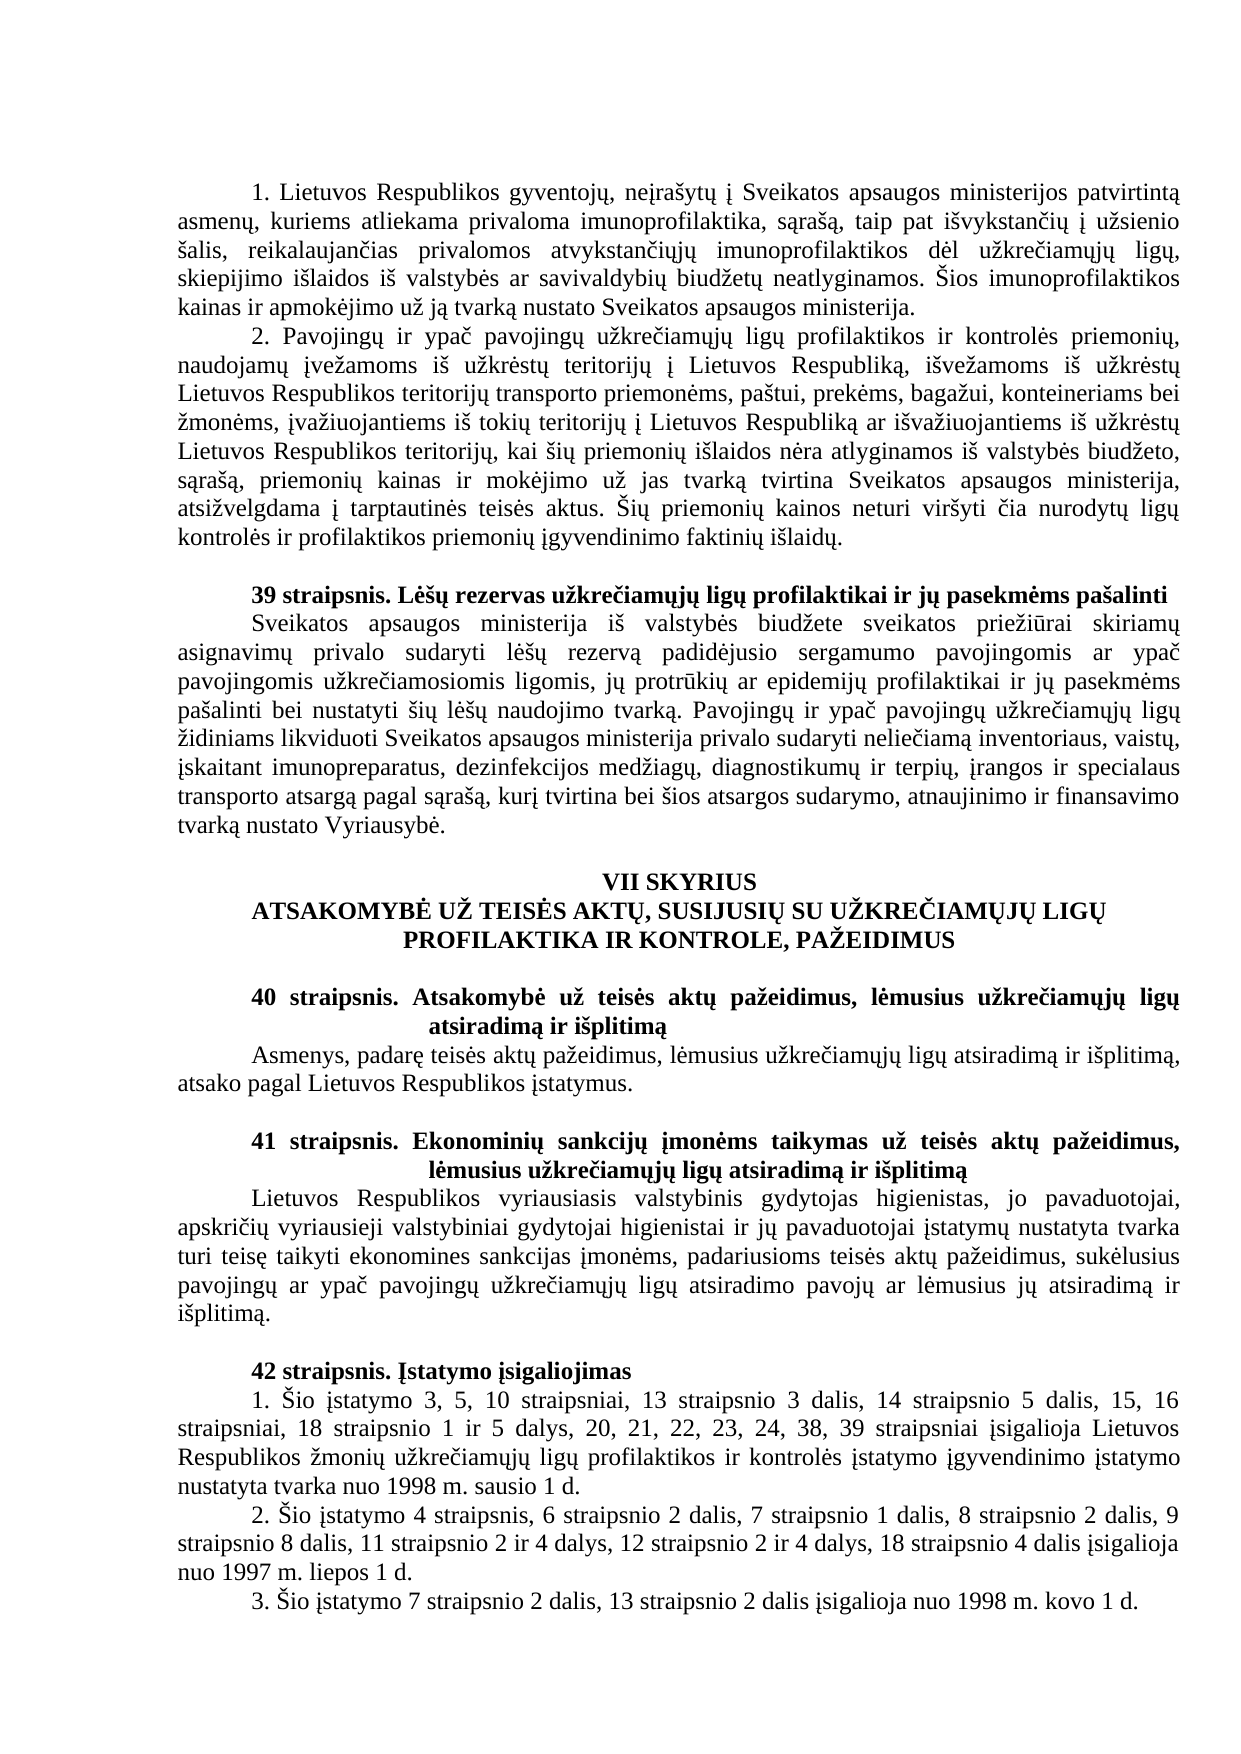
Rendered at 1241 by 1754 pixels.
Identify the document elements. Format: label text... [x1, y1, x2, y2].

text 1. Lietuvos Respublikos gyventojų, neįrašytų į Sveikatos apsaugos ministerijos patvirtintą asmenų, kuriems atliekama privaloma imunoprofilaktika, sąrašą, taip pat išvykstančių į užsienio šalis, reikalaujančias privalomos atvykstančiųjų imunoprofilaktikos dėl užkrečiamųjų ligų, skiepijimo išlaidos iš valstybės ar savivaldybių biudžetų neatlyginamos. Šios imunoprofilaktikos kainas ir apmokėjimo už ją tvarką nustato Sveikatos apsaugos ministerija. [177, 177, 1181, 321]
text Asmenys, padarę teisės aktų pažeidimus, lėmusius užkrečiamųjų ligų atsiradimą ir išplitimą, atsako pagal Lietuvos Respublikos įstatymus. [177, 1040, 1181, 1097]
text Lietuvos Respublikos vyriausiasis valstybinis gydytojas higienistas, jo pavaduotojai, apskričių vyriausieji valstybiniai gydytojai higienistai ir jų pavaduotojai įstatymų nustatyta tvarka turi teisę taikyti ekonomines sankcijas įmonėms, padariusioms teisės aktų pažeidimus, sukėlusius pavojingų ar ypač pavojingų užkrečiamųjų ligų atsiradimo pavojų ar lėmusius jų atsiradimą ir išplitimą. [177, 1183, 1181, 1327]
text ATSAKOMYBĖ UŽ TEISĖS AKTŲ, SUSIJUSIŲ SU UŽKREČIAMŲJŲ LIGŲ PROFILAKTIKA IR KONTROLE, PAŽEIDIMUS [177, 896, 1181, 953]
text 2. Pavojingų ir ypač pavojingų užkrečiamųjų ligų profilaktikos ir kontrolės priemonių, naudojamų įvežamoms iš užkrėstų teritorijų į Lietuvos Respubliką, išvežamoms iš užkrėstų Lietuvos Respublikos teritorijų transporto priemonėms, paštui, prekėms, bagažui, konteineriams bei žmonėms, įvažiuojantiems iš tokių teritorijų į Lietuvos Respubliką ar išvažiuojantiems iš užkrėstų Lietuvos Respublikos teritorijų, kai šių priemonių išlaidos nėra atlyginamos iš valstybės biudžeto, sąrašą, priemonių kainas ir mokėjimo už jas tvarką tvirtina Sveikatos apsaugos ministerija, atsižvelgdama į tarptautinės teisės aktus. Šių priemonių kainos neturi viršyti čia nurodytų ligų kontrolės ir profilaktikos priemonių įgyvendinimo faktinių išlaidų. [177, 321, 1181, 551]
text 39 straipsnis. Lėšų rezervas užkrečiamųjų ligų profilaktikai ir jų pasekmėms pašalinti [177, 580, 1181, 608]
text Sveikatos apsaugos ministerija iš valstybės biudžete sveikatos priežiūrai skiriamų asignavimų privalo sudaryti lėšų rezervą padidėjusio sergamumo pavojingomis ar ypač pavojingomis užkrečiamosiomis ligomis, jų protrūkių ar epidemijų profilaktikai ir jų pasekmėms pašalinti bei nustatyti šių lėšų naudojimo tvarką. Pavojingų ir ypač pavojingų užkrečiamųjų ligų židiniams likviduoti Sveikatos apsaugos ministerija privalo sudaryti neliečiamą inventoriaus, vaistų, įskaitant imunopreparatus, dezinfekcijos medžiagų, diagnostikumų ir terpių, įrangos ir specialaus transporto atsargą pagal sąrašą, kurį tvirtina bei šios atsargos sudarymo, atnaujinimo ir finansavimo tvarką nustato Vyriausybė. [177, 608, 1181, 838]
text 3. Šio įstatymo 7 straipsnio 2 dalis, 13 straipsnio 2 dalis įsigalioja nuo 1998 m. kovo 1 d. [177, 1586, 1181, 1615]
text 1. Šio įstatymo 3, 5, 10 straipsniai, 13 straipsnio 3 dalis, 14 straipsnio 5 dalis, 15, 16 straipsniai, 18 straipsnio 1 ir 5 dalys, 20, 21, 22, 23, 24, 38, 39 straipsniai įsigalioja Lietuvos Respublikos žmonių užkrečiamųjų ligų profilaktikos ir kontrolės įstatymo įgyvendinimo įstatymo nustatyta tvarka nuo 1998 m. sausio 1 d. [177, 1385, 1181, 1500]
text 2. Šio įstatymo 4 straipsnis, 6 straipsnio 2 dalis, 7 straipsnio 1 dalis, 8 straipsnio 2 dalis, 9 straipsnio 8 dalis, 11 straipsnio 2 ir 4 dalys, 12 straipsnio 2 ir 4 dalys, 18 straipsnio 4 dalis įsigalioja nuo 1997 m. liepos 1 d. [177, 1500, 1181, 1586]
text 40 straipsnis. Atsakomybė už teisės aktų pažeidimus, lėmusius užkrečiamųjų ligų atsiradimą ir išplitimą [251, 982, 1181, 1040]
text VII SKYRIUS [177, 867, 1181, 896]
text 42 straipsnis. Įstatymo įsigaliojimas [177, 1356, 1181, 1385]
text 41 straipsnis. Ekonominių sankcijų įmonėms taikymas už teisės aktų pažeidimus, lėmusius užkrečiamųjų ligų atsiradimą ir išplitimą [251, 1126, 1181, 1183]
